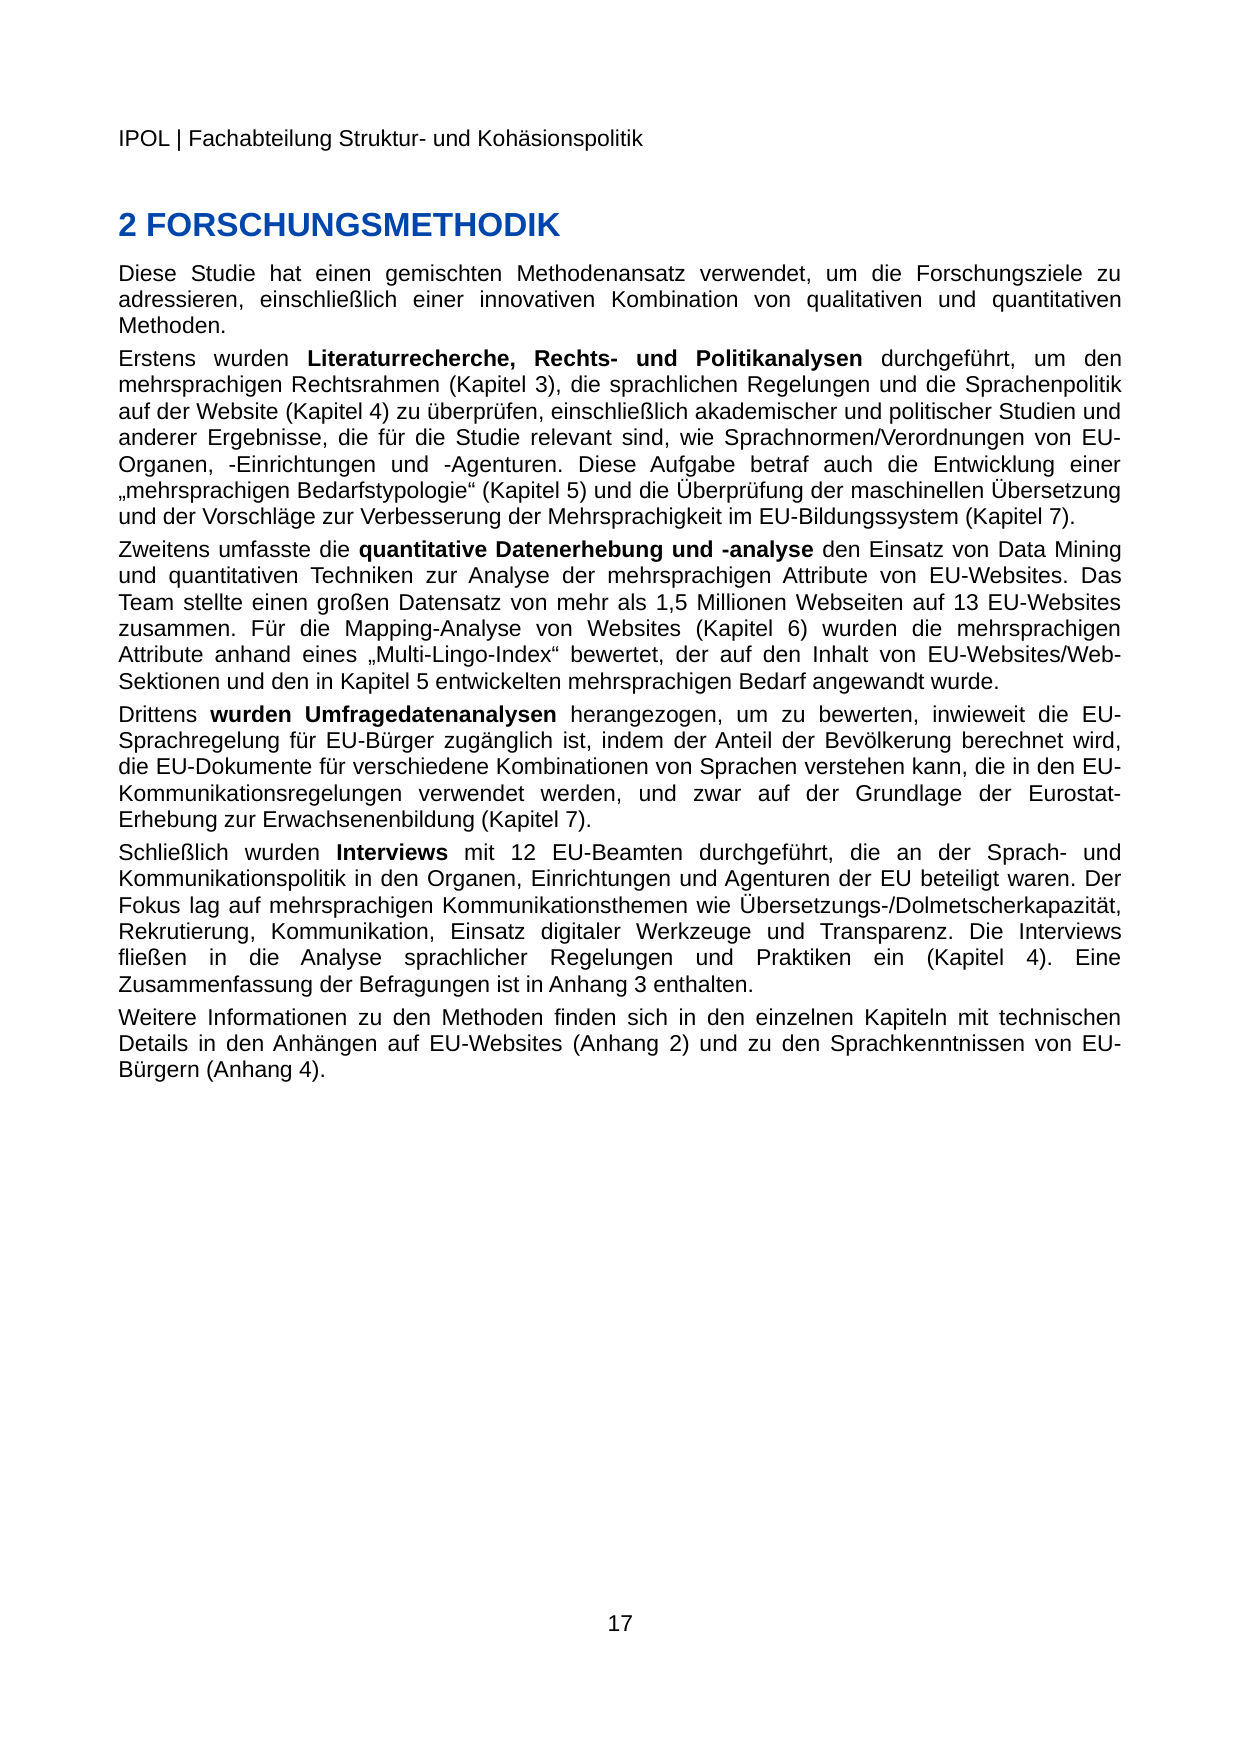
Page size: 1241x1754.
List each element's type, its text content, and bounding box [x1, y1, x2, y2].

text Zweitens umfasste die quantitative Datenerhebung und -analyse den Einsatz von Data Mining und quantitativen Techniken zur Analyse der mehrsprachigen Attribute von EU-Websites. Das Team stellte einen großen Datensatz von mehr als 1,5 Millionen Webseiten auf 13 EU-Websites zusammen. Für die Mapping-Analyse von Websites (Kapitel 6) wurden die mehrsprachigen Attribute anhand eines „Multi-Lingo-Index“ bewertet, der auf den Inhalt von EU-Websites/Web-Sektionen und den in Kapitel 5 entwickelten mehrsprachigen Bedarf angewandt wurde. [118, 536, 1122, 694]
text Erstens wurden Literaturrecherche, Rechts- und Politikanalysen durchgeführt, um den mehrsprachigen Rechtsrahmen (Kapitel 3), die sprachlichen Regelungen und die Sprachenpolitik auf der Website (Kapitel 4) zu überprüfen, einschließlich akademischer und politischer Studien und anderer Ergebnisse, die für die Studie relevant sind, wie Sprachnormen/Verordnungen von EU-Organen, -Einrichtungen und -Agenturen. Diese Aufgabe betraf auch die Entwicklung einer „mehrsprachigen Bedarfstypologie“ (Kapitel 5) und die Überprüfung der maschinellen Übersetzung und der Vorschläge zur Verbesserung der Mehrsprachigkeit im EU-Bildungssystem (Kapitel 7). [118, 345, 1122, 529]
text Diese Studie hat einen gemischten Methodenansatz verwendet, um die Forschungsziele zu adressieren, einschließlich einer innovativen Kombination von qualitativen und quantitativen Methoden. [118, 259, 1122, 339]
text Schließlich wurden Interviews mit 12 EU-Beamten durchgeführt, die an der Sprach- und Kommunikationspolitik in den Organen, Einrichtungen und Agenturen der EU beteiligt waren. Der Fokus lag auf mehrsprachigen Kommunikationsthemen wie Übersetzungs-/Dolmetscherkapazität, Rekrutierung, Kommunikation, Einsatz digitaler Werkzeuge und Transparenz. Die Interviews fließen in die Analyse sprachlicher Regelungen und Praktiken ein (Kapitel 4). Eine Zusammenfassung der Befragungen ist in Anhang 3 enthalten. [118, 839, 1122, 997]
text Weitere Informationen zu den Methoden finden sich in den einzelnen Kapiteln mit technischen Details in den Anhängen auf EU-Websites (Anhang 2) und zu den Sprachkenntnissen von EU-Bürgern (Anhang 4). [118, 1003, 1122, 1082]
subtitle 2 FORSCHUNGSMETHODIK [118, 205, 1122, 244]
text Drittens wurden Umfragedatenanalysen herangezogen, um zu bewerten, inwieweit die EU-Sprachregelung für EU-Bürger zugänglich ist, indem der Anteil der Bevölkerung berechnet wird, die EU-Dokumente für verschiedene Kombinationen von Sprachen verstehen kann, die in den EU-Kommunikationsregelungen verwendet werden, und zwar auf der Grundlage der Eurostat-Erhebung zur Erwachsenenbildung (Kapitel 7). [118, 701, 1122, 832]
